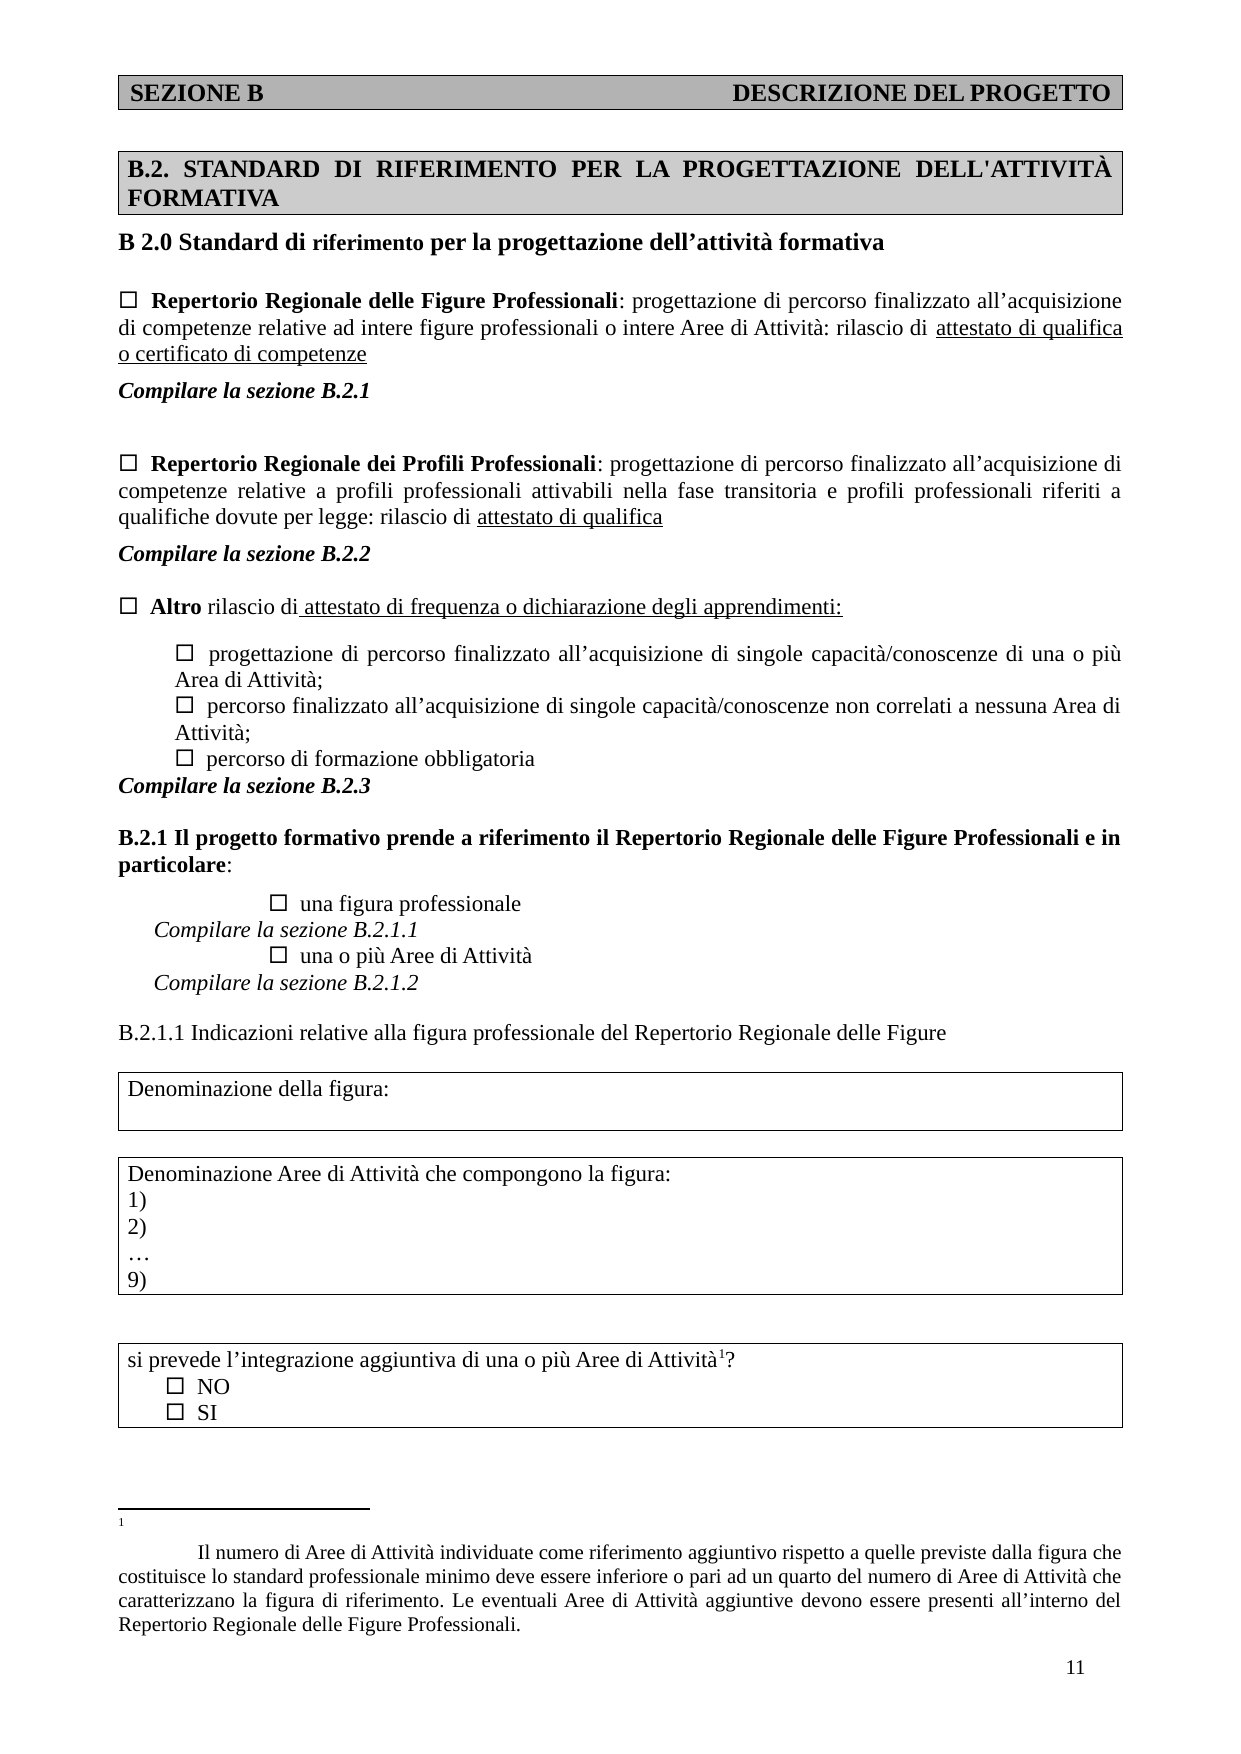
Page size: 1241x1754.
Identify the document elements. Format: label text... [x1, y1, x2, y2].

subtitle Denominazione Aree di Attività che compongono la figura: [119, 1158, 1122, 1183]
subtitle Compilare la sezione B.2.1.2 [148, 969, 1123, 995]
subtitle B.2.1 Il progetto formativo prende a riferimento il Repertorio Regionale delle Figure Professionali e in particolare: [118, 824, 1123, 877]
subtitle Compilare la sezione B.2.2 [118, 540, 1123, 566]
subtitle  SI [119, 1396, 1122, 1427]
subtitle … [119, 1236, 1122, 1262]
subtitle 9) [119, 1262, 1122, 1294]
subtitle  Altro rilascio di attestato di frequenza o dichiarazione degli apprendimenti: [118, 593, 1123, 619]
subtitle si prevede l’integrazione aggiuntiva di una o più Aree di Attività? [119, 1344, 1122, 1369]
subtitle B.2.1.1 Indicazioni relative alla figura professionale del Repertorio Regionale delle Figure [118, 1019, 1123, 1045]
subtitle 1) [119, 1183, 1122, 1210]
subtitle Compilare la sezione B.2.1.1 [148, 916, 1123, 942]
subtitle Compilare la sezione B.2.1 [118, 377, 1123, 403]
subtitle Denominazione della figura: [119, 1073, 1122, 1101]
text B.2. STANDARD DI RIFERIMENTO PER LA PROGETTAZIONE DELL'ATTIVITÀ FORMATIVA [119, 152, 1122, 214]
subtitle  progettazione di percorso finalizzato all’acquisizione di singole capacità/conoscenze di una o più Area di Attività; [174, 640, 1123, 693]
subtitle  Repertorio Regionale delle Figure Professionali: progettazione di percorso finalizzato all’acquisizione di competenze relative ad intere figure professionali o intere Aree di Attività: rilascio di attestato di qualifica o certificato di competenze [118, 287, 1123, 367]
subtitle  percorso di formazione obbligatoria [174, 745, 1123, 772]
subtitle  Repertorio Regionale dei Profili Professionali: progettazione di percorso finalizzato all’acquisizione di competenze relative a profili professionali attivabili nella fase transitoria e profili professionali riferiti a qualifiche dovute per legge: rilascio di attestato di qualifica [118, 451, 1123, 529]
text SEZIONE B DESCRIZIONE DEL PROGETTO [119, 76, 1122, 109]
subtitle 2) [119, 1210, 1122, 1236]
subtitle B 2.0 Standard di riferimento per la progettazione dell’attività formativa [118, 227, 1123, 256]
subtitle  una figura professionale [231, 889, 1123, 916]
subtitle Compilare la sezione B.2.3 [118, 772, 1123, 798]
subtitle  una o più Aree di Attività [231, 942, 1123, 969]
subtitle  NO [119, 1369, 1122, 1396]
subtitle  percorso finalizzato all’acquisizione di singole capacità/conoscenze non correlati a nessuna Area di Attività; [174, 693, 1123, 745]
text Il numero di Aree di Attività individuate come riferimento aggiuntivo rispetto a quelle previste dalla figura che costituisce lo standard professionale minimo deve essere inferiore o pari ad un quarto del numero di Aree di Attività che caratterizzano la figura di riferimento. Le eventuali Aree di Attività aggiuntive devono essere presenti all’interno del Repertorio Regionale delle Figure Professionali. [118, 1539, 1123, 1636]
